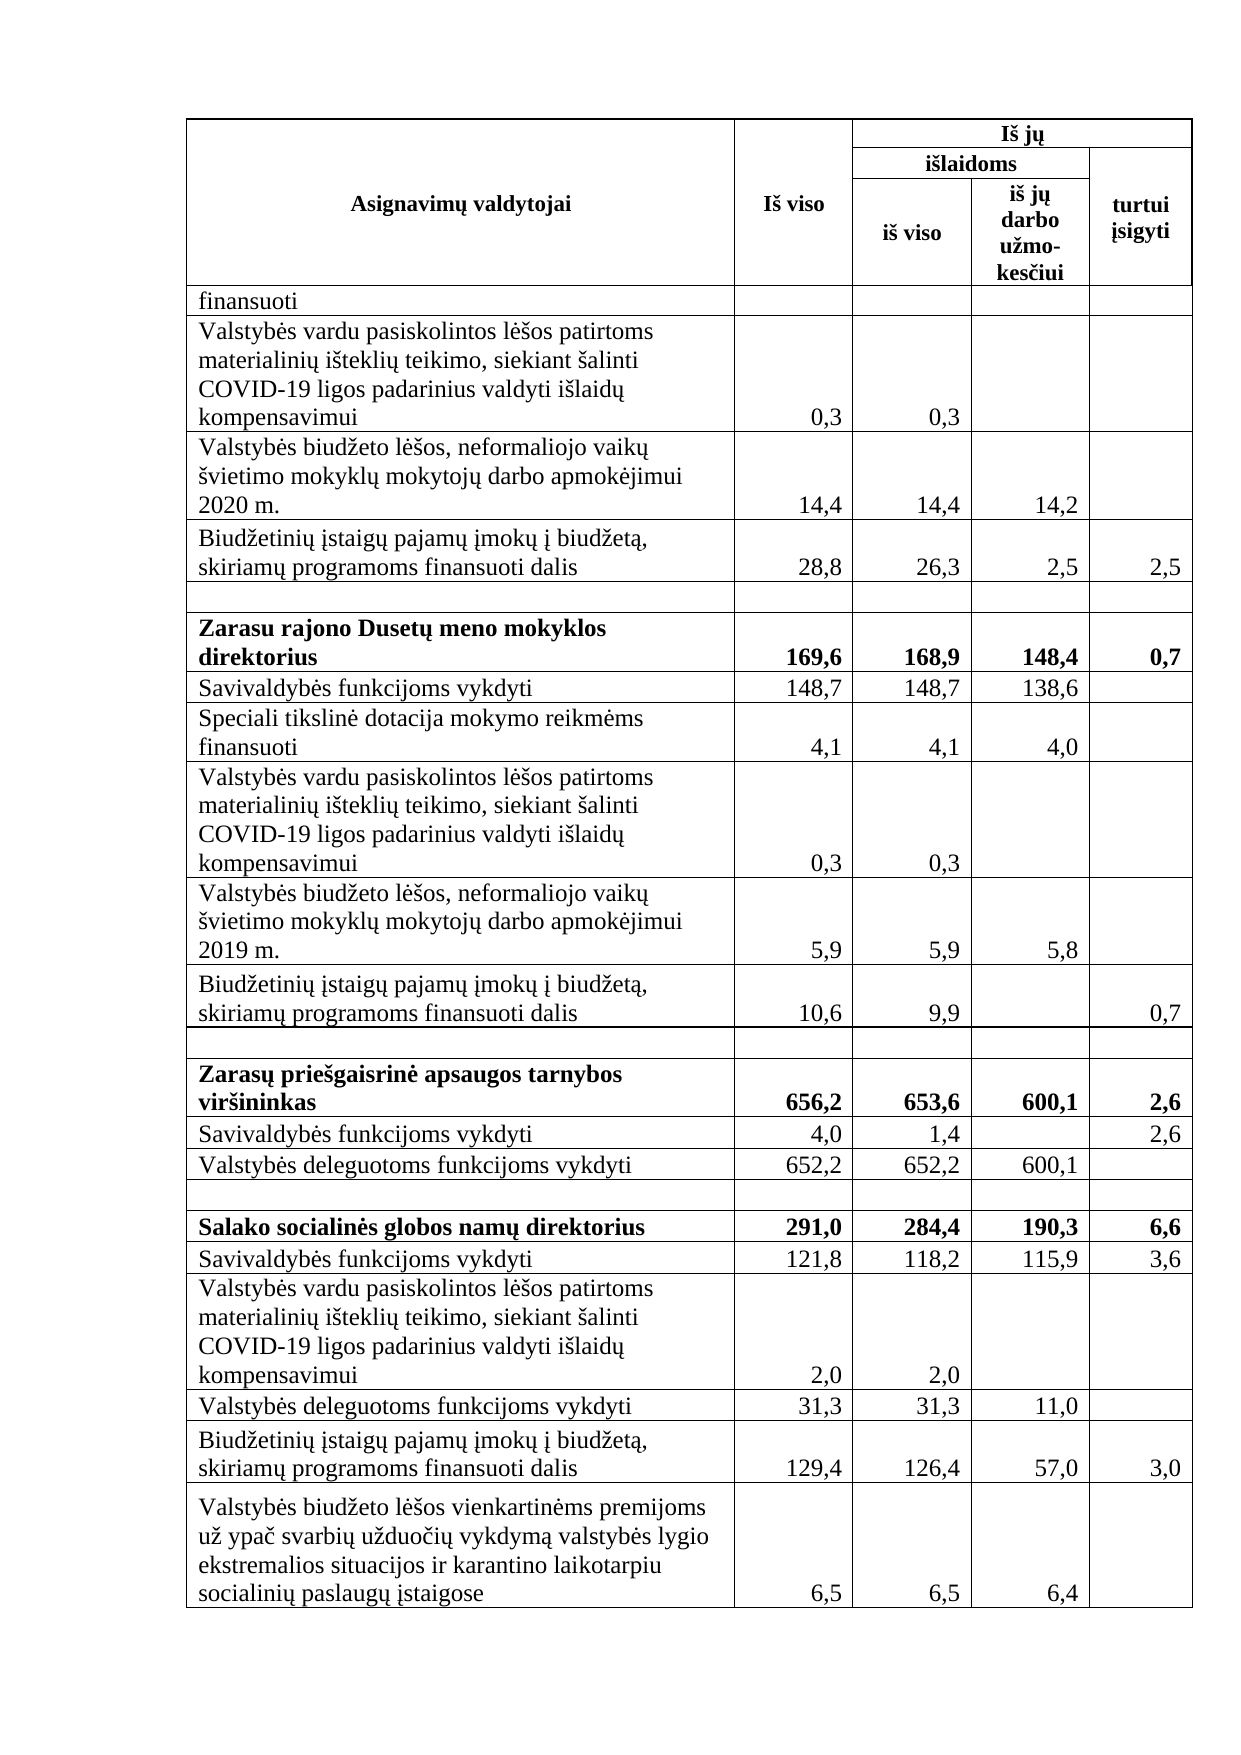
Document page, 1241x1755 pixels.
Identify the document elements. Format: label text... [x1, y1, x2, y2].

table_cell 14,2 [972, 432, 1089, 518]
table_cell [972, 1180, 1089, 1210]
table_cell 129,4 [735, 1421, 852, 1482]
table_cell 1,4 [853, 1117, 971, 1147]
table_cell 31,3 [853, 1390, 971, 1420]
table_cell Zarasu rajono Dusetų meno mokyklos direktorius [187, 613, 734, 671]
table_cell Valstybės deleguotoms funkcijoms vykdyti [187, 1390, 734, 1420]
table_cell 652,2 [735, 1149, 852, 1179]
table_cell [735, 1028, 852, 1058]
table_cell [972, 1274, 1089, 1388]
table_cell išlaidoms [853, 148, 1089, 178]
table_cell [1090, 1180, 1192, 1210]
table_header Iš jų [853, 120, 1191, 147]
table_cell 284,4 [853, 1211, 971, 1241]
table_cell [1090, 1149, 1192, 1179]
table_cell 138,6 [972, 672, 1089, 702]
table_cell Biudžetinių įstaigų pajamų įmokų į biudžetą, skiriamų programoms finansuoti dalis [187, 1421, 734, 1482]
table_cell 0,3 [735, 762, 852, 877]
table_cell Valstybės biudžeto lėšos, neformaliojo vaikų švietimo mokyklų mokytojų darbo apmokėjimui 2020 m. [187, 432, 734, 518]
table_cell [853, 1028, 971, 1058]
table_cell [1090, 1028, 1192, 1058]
table_cell Speciali tikslinė dotacija mokymo reikmėms finansuoti [187, 703, 734, 761]
table_cell 0,3 [853, 762, 971, 877]
table_cell 4,0 [735, 1117, 852, 1147]
table_cell [1090, 672, 1192, 702]
table_cell 4,1 [853, 703, 971, 761]
table_cell 652,2 [853, 1149, 971, 1179]
table_cell 0,3 [853, 316, 971, 431]
table_cell 14,4 [735, 432, 852, 518]
table_cell Salako socialinės globos namų direktorius [187, 1211, 734, 1241]
table_cell iš jų darbo užmo-kesčiui [972, 179, 1089, 285]
table_cell 9,9 [853, 965, 971, 1026]
table_cell [1090, 1274, 1192, 1388]
table_cell [972, 1117, 1089, 1147]
table_cell 28,8 [735, 520, 852, 581]
table_cell 600,1 [972, 1059, 1089, 1116]
table_cell 148,4 [972, 613, 1089, 671]
table_cell [187, 582, 734, 612]
table_header Iš viso [735, 120, 852, 285]
table_cell 2,6 [1090, 1117, 1192, 1147]
table_cell [972, 582, 1089, 612]
table_cell [853, 582, 971, 612]
table_cell 148,7 [853, 672, 971, 702]
table_cell iš viso [853, 179, 971, 285]
table_cell [735, 582, 852, 612]
table_cell 115,9 [972, 1242, 1089, 1272]
table_cell 14,4 [853, 432, 971, 518]
table_cell turtui įsigyti [1090, 148, 1191, 285]
table_cell [972, 1028, 1089, 1058]
table_cell 5,9 [853, 878, 971, 964]
table_cell Valstybės vardu pasiskolintos lėšos patirtoms materialinių išteklių teikimo, siekiant šalinti COVID-19 ligos padarinius valdyti išlaidų kompensavimui [187, 316, 734, 431]
table_cell 6,6 [1090, 1211, 1192, 1241]
table_cell [1090, 703, 1192, 761]
table_cell 118,2 [853, 1242, 971, 1272]
table_cell 6,5 [853, 1483, 971, 1607]
table_cell 148,7 [735, 672, 852, 702]
table_cell Valstybės vardu pasiskolintos lėšos patirtoms materialinių išteklių teikimo, siekiant šalinti COVID-19 ligos padarinius valdyti išlaidų kompensavimui [187, 1274, 734, 1388]
table_cell 4,0 [972, 703, 1089, 761]
table_cell 5,8 [972, 878, 1089, 964]
table_cell 2,0 [853, 1274, 971, 1388]
table_cell [972, 286, 1089, 315]
table_cell 2,6 [1090, 1059, 1192, 1116]
table_cell [1090, 582, 1192, 612]
table_cell [1090, 432, 1192, 518]
table_cell [972, 762, 1089, 877]
table_cell [1090, 1390, 1192, 1420]
table_cell 656,2 [735, 1059, 852, 1116]
table_cell Biudžetinių įstaigų pajamų įmokų į biudžetą, skiriamų programoms finansuoti dalis [187, 965, 734, 1026]
table_cell 0,3 [735, 316, 852, 431]
table_cell 121,8 [735, 1242, 852, 1272]
table_cell Valstybės biudžeto lėšos, neformaliojo vaikų švietimo mokyklų mokytojų darbo apmokėjimui 2019 m. [187, 878, 734, 964]
table_cell 6,5 [735, 1483, 852, 1607]
table_cell Zarasų priešgaisrinė apsaugos tarnybos viršininkas [187, 1059, 734, 1116]
table_cell 26,3 [853, 520, 971, 581]
table_cell 291,0 [735, 1211, 852, 1241]
table_cell 3,6 [1090, 1242, 1192, 1272]
table_cell Valstybės deleguotoms funkcijoms vykdyti [187, 1149, 734, 1179]
table_cell [1090, 316, 1192, 431]
table_cell [972, 965, 1089, 1026]
table_cell [187, 1180, 734, 1210]
table_cell [1090, 762, 1192, 877]
table_cell 2,5 [1090, 520, 1192, 581]
table_cell 11,0 [972, 1390, 1089, 1420]
table_cell 57,0 [972, 1421, 1089, 1482]
table_cell [735, 1180, 852, 1210]
table_cell 190,3 [972, 1211, 1089, 1241]
table_cell Valstybės vardu pasiskolintos lėšos patirtoms materialinių išteklių teikimo, siekiant šalinti COVID-19 ligos padarinius valdyti išlaidų kompensavimui [187, 762, 734, 877]
table_cell 2,5 [972, 520, 1089, 581]
table_cell [853, 1180, 971, 1210]
table_cell Valstybės biudžeto lėšos vienkartinėms premijoms už ypač svarbių užduočių vykdymą valstybės lygio ekstremalios situacijos ir karantino laikotarpiu socialinių paslaugų įstaigose [187, 1483, 734, 1607]
table_cell Savivaldybės funkcijoms vykdyti [187, 1242, 734, 1272]
table_cell 600,1 [972, 1149, 1089, 1179]
table_cell Biudžetinių įstaigų pajamų įmokų į biudžetą, skiriamų programoms finansuoti dalis [187, 520, 734, 581]
table_cell 168,9 [853, 613, 971, 671]
table_cell 169,6 [735, 613, 852, 671]
table_cell 2,0 [735, 1274, 852, 1388]
table_cell 0,7 [1090, 965, 1192, 1026]
table_cell 6,4 [972, 1483, 1089, 1607]
table_cell [972, 316, 1089, 431]
table_cell 5,9 [735, 878, 852, 964]
table_cell Savivaldybės funkcijoms vykdyti [187, 672, 734, 702]
table_cell [735, 286, 852, 315]
table_cell 126,4 [853, 1421, 971, 1482]
table_cell 10,6 [735, 965, 852, 1026]
table_cell 31,3 [735, 1390, 852, 1420]
table_cell 3,0 [1090, 1421, 1192, 1482]
table_cell [187, 1028, 734, 1058]
table_cell 653,6 [853, 1059, 971, 1116]
table_cell 0,7 [1090, 613, 1192, 671]
table_cell finansuoti [187, 286, 734, 315]
table_cell [853, 286, 971, 315]
table_header Asignavimų valdytojai [187, 120, 734, 285]
table_cell [1090, 878, 1192, 964]
table_cell [1090, 1483, 1192, 1607]
table_cell 4,1 [735, 703, 852, 761]
table_cell Savivaldybės funkcijoms vykdyti [187, 1117, 734, 1147]
table_cell [1090, 286, 1192, 315]
